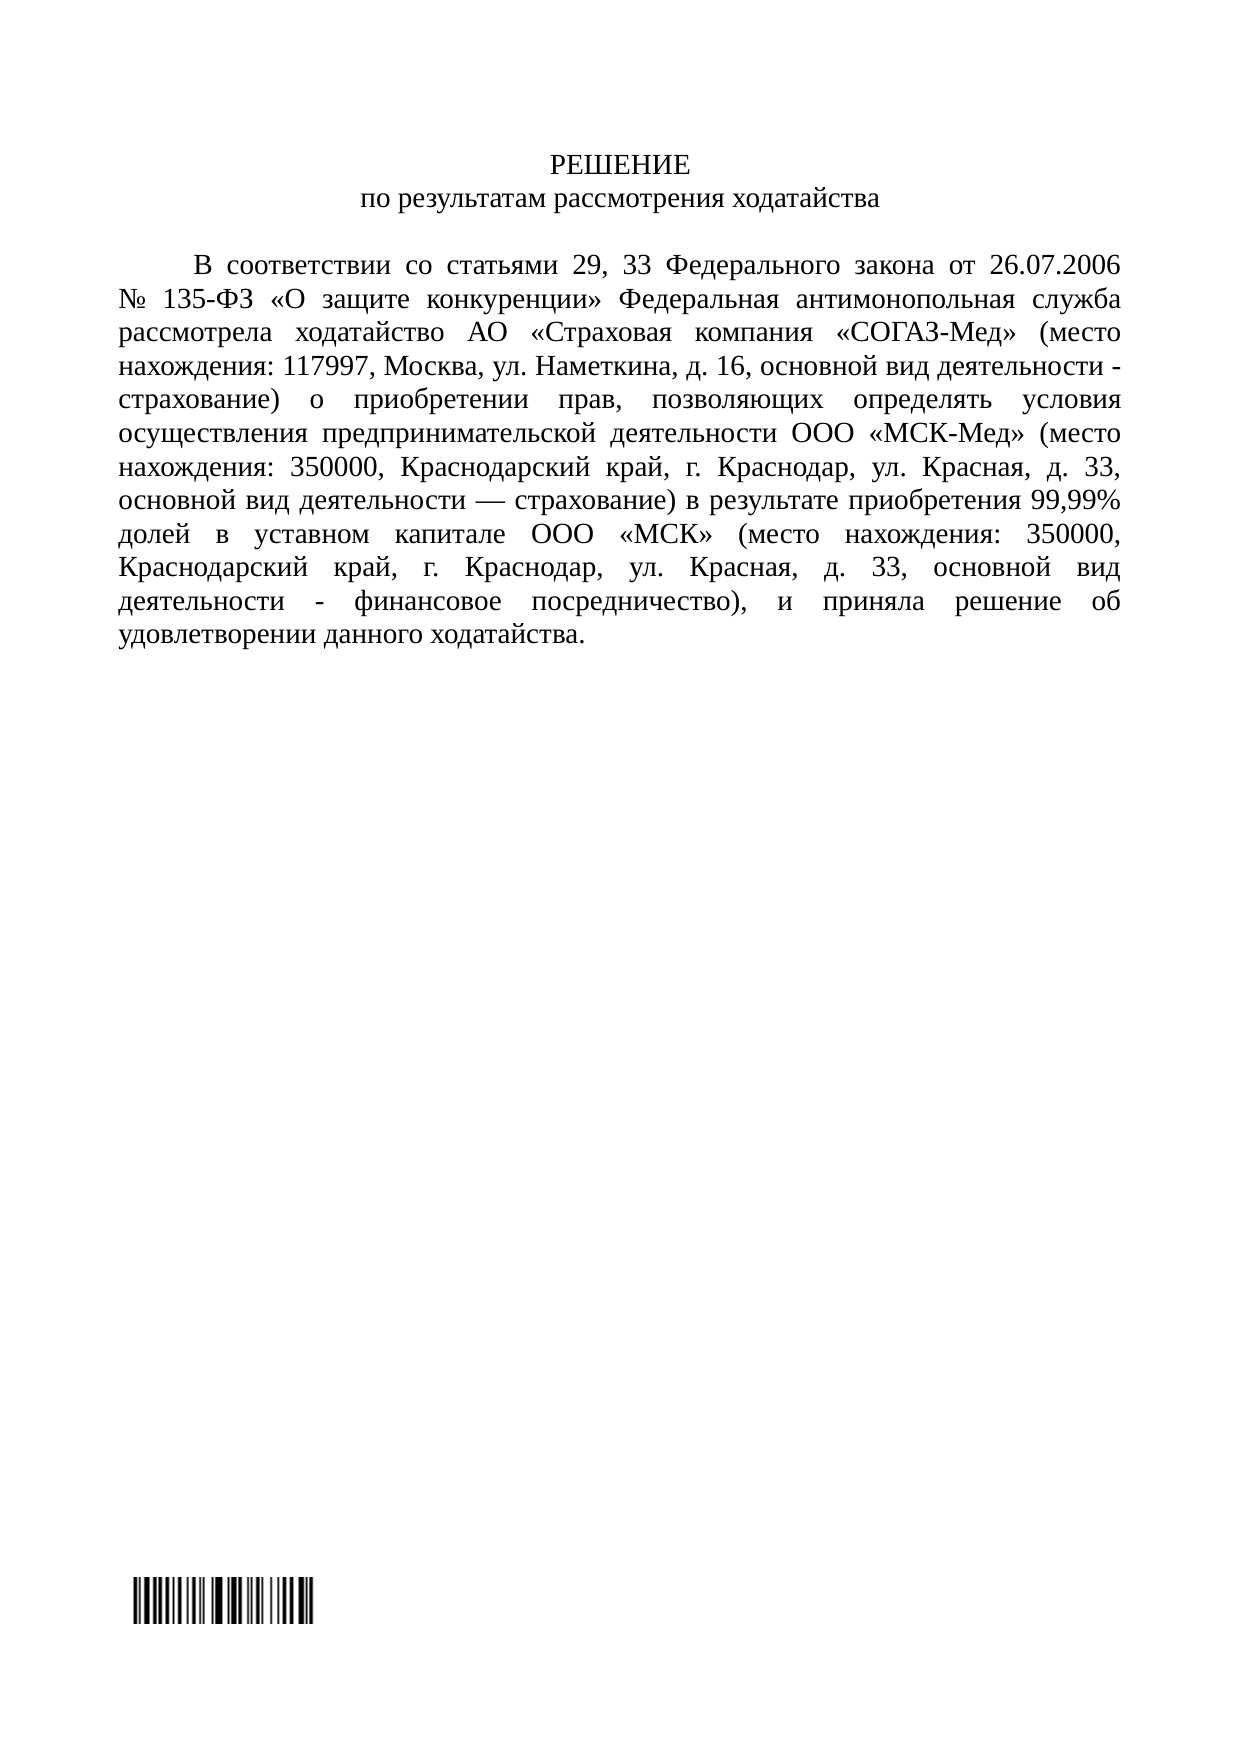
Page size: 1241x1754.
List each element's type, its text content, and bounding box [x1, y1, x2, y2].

text по результатам рассмотрения ходатайства [118, 180, 1122, 214]
picture [118, 1577, 331, 1624]
text РЕШЕНИЕ [118, 147, 1122, 180]
text В соответствии со статьями 29, 33 Федерального закона от 26.07.2006 № 135-ФЗ «О защите конкуренции» Федеральная антимонопольная служба рассмотрела ходатайство АО «Страховая компания «СОГАЗ-Мед» (место нахождения: 117997, Москва, ул. Наметкина, д. 16, основной вид деятельности - страхование) о приобретении прав, позволяющих определять условия осуществления предпринимательской деятельности ООО «МСК-Мед» (место нахождения: 350000, Краснодарский край, г. Краснодар, ул. Красная, д. 33, основной вид деятельности — страхование) в результате приобретения 99,99% долей в уставном капитале ООО «МСК» (место нахождения: 350000, Краснодарский край, г. Краснодар, ул. Красная, д. 33, основной вид деятельности - финансовое посредничество), и приняла решение об удовлетворении данного ходатайства. [118, 247, 1122, 650]
